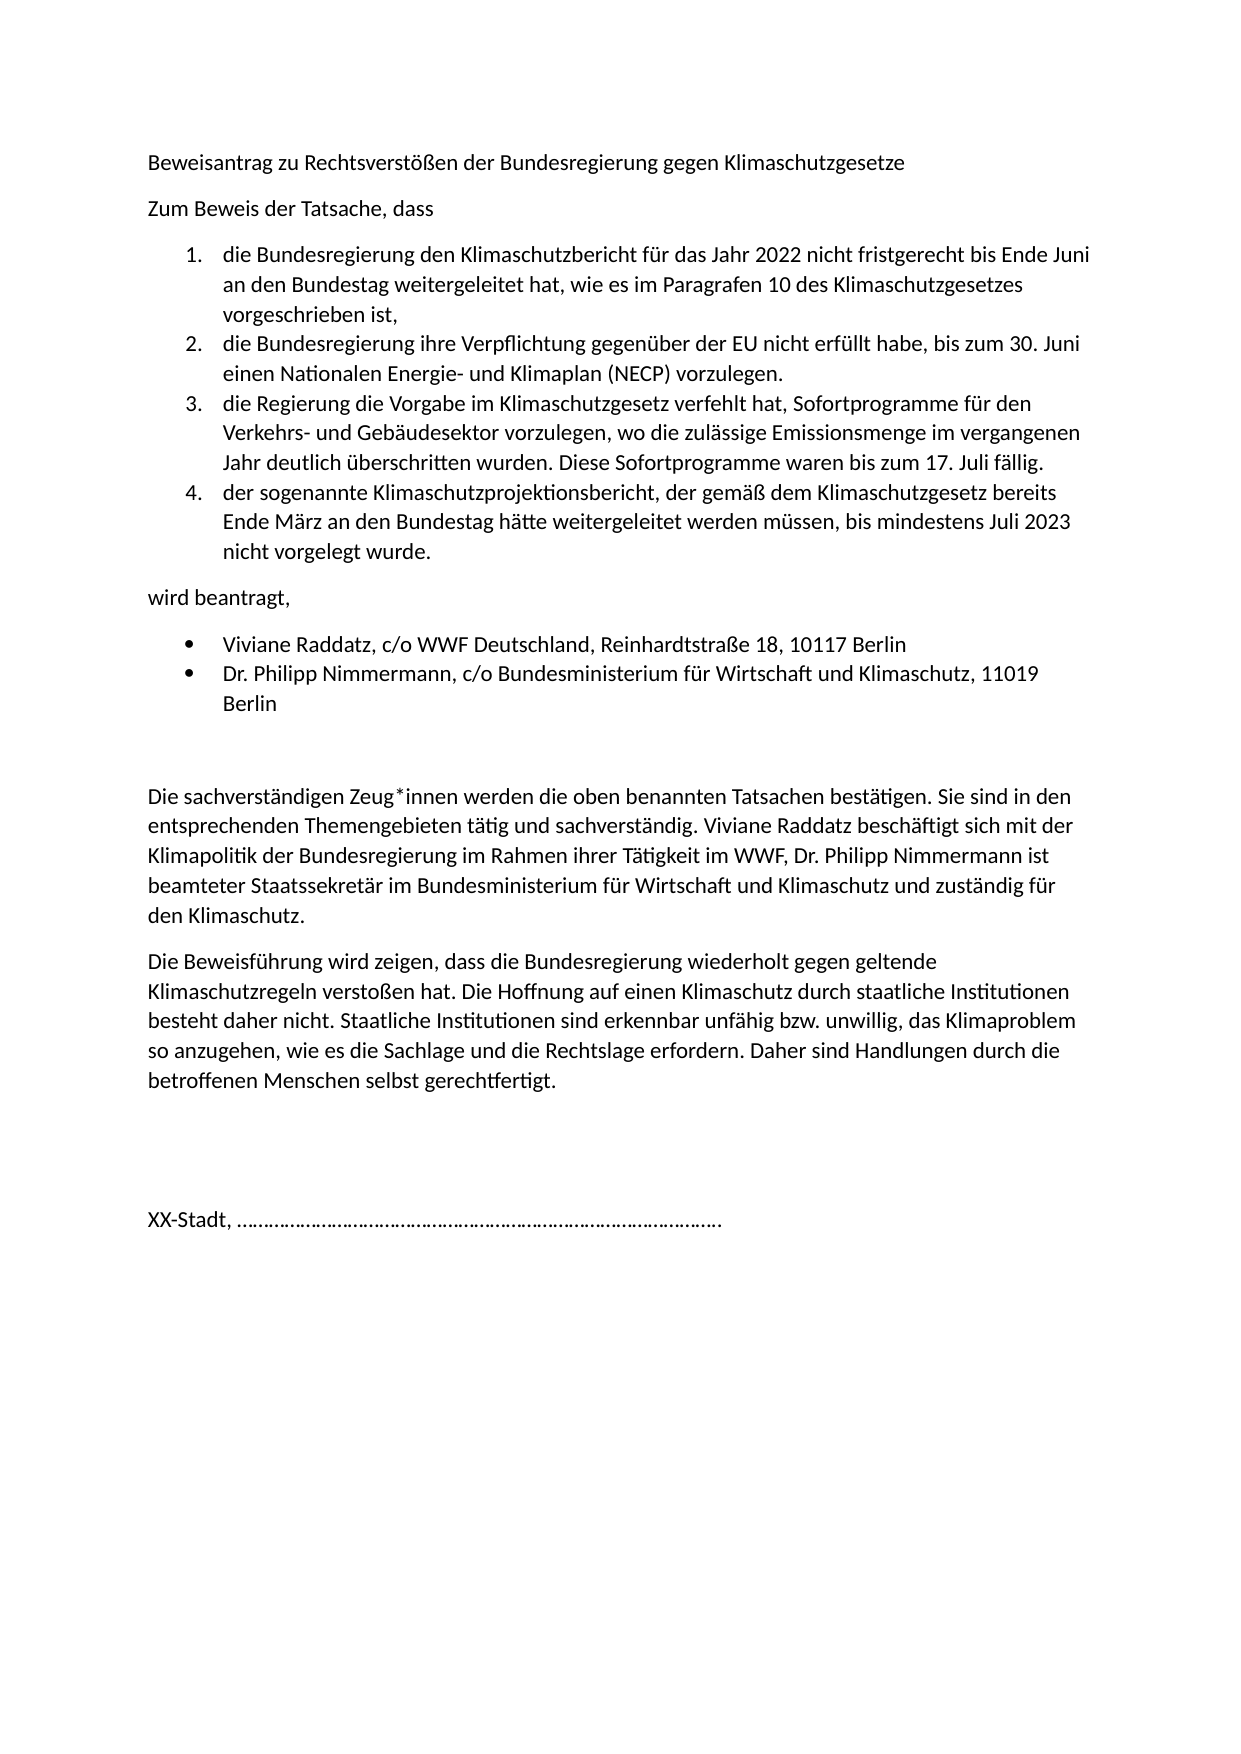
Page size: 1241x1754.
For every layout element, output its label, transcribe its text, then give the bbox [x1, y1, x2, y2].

text Zum Beweis der Tatsache, dass [148, 194, 1093, 222]
list die Regierung die Vorgabe im Klimaschutzgesetz verfehlt hat, Sofortprogramme für den Verkehrs- und Gebäudesektor vorzulegen, wo die zulässige Emissionsmenge im vergangenen Jahr deutlich überschritten wurden. Diese Sofortprogramme waren bis zum 17. Juli fällig. [185, 389, 1093, 476]
list die Bundesregierung den Klimaschutzbericht für das Jahr 2022 nicht fristgerecht bis Ende Juni an den Bundestag weitergeleitet hat, wie es im Paragrafen 10 des Klimaschutzgesetzes vorgeschrieben ist, [185, 240, 1093, 328]
list Viviane Raddatz, c/o WWF Deutschland, Reinhardtstraße 18, 10117 Berlin [185, 630, 1093, 658]
list die Bundesregierung ihre Verpflichtung gegenüber der EU nicht erfüllt habe, bis zum 30. Juni einen Nationalen Energie- und Klimaplan (NECP) vorzulegen. [185, 329, 1093, 387]
text Die sachverständigen Zeug*innen werden die oben benannten Tatsachen bestätigen. Sie sind in den entsprechenden Themengebieten tätig und sachverständig. Viviane Raddatz beschäftigt sich mit der Klimapolitik der Bundesregierung im Rahmen ihrer Tätigkeit im WWF, Dr. Philipp Nimmermann ist beamteter Staatssekretär im Bundesministerium für Wirtschaft und Klimaschutz und zuständig für den Klimaschutz. [148, 782, 1093, 929]
text wird beantragt, [148, 583, 1093, 612]
list Dr. Philipp Nimmermann, c/o Bundesministerium für Wirtschaft und Klimaschutz, 11019 Berlin [185, 659, 1093, 717]
text Beweisantrag zu Rechtsverstößen der Bundesregierung gegen Klimaschutzgesetze [148, 148, 1093, 176]
text XX-Stadt, ……………………………………………………………………………….. [148, 1205, 1093, 1233]
list der sogenannte Klimaschutzprojektionsbericht, der gemäß dem Klimaschutzgesetz bereits Ende März an den Bundestag hätte weitergeleitet werden müssen, bis mindestens Juli 2023 nicht vorgelegt wurde. [185, 478, 1093, 565]
text Die Beweisführung wird zeigen, dass die Bundesregierung wiederholt gegen geltende Klimaschutzregeln verstoßen hat. Die Hoffnung auf einen Klimaschutz durch staatliche Institutionen besteht daher nicht. Staatliche Institutionen sind erkennbar unfähig bzw. unwillig, das Klimaproblem so anzugehen, wie es die Sachlage und die Rechtslage erfordern. Daher sind Handlungen durch die betroffenen Menschen selbst gerechtfertigt. [148, 947, 1093, 1094]
